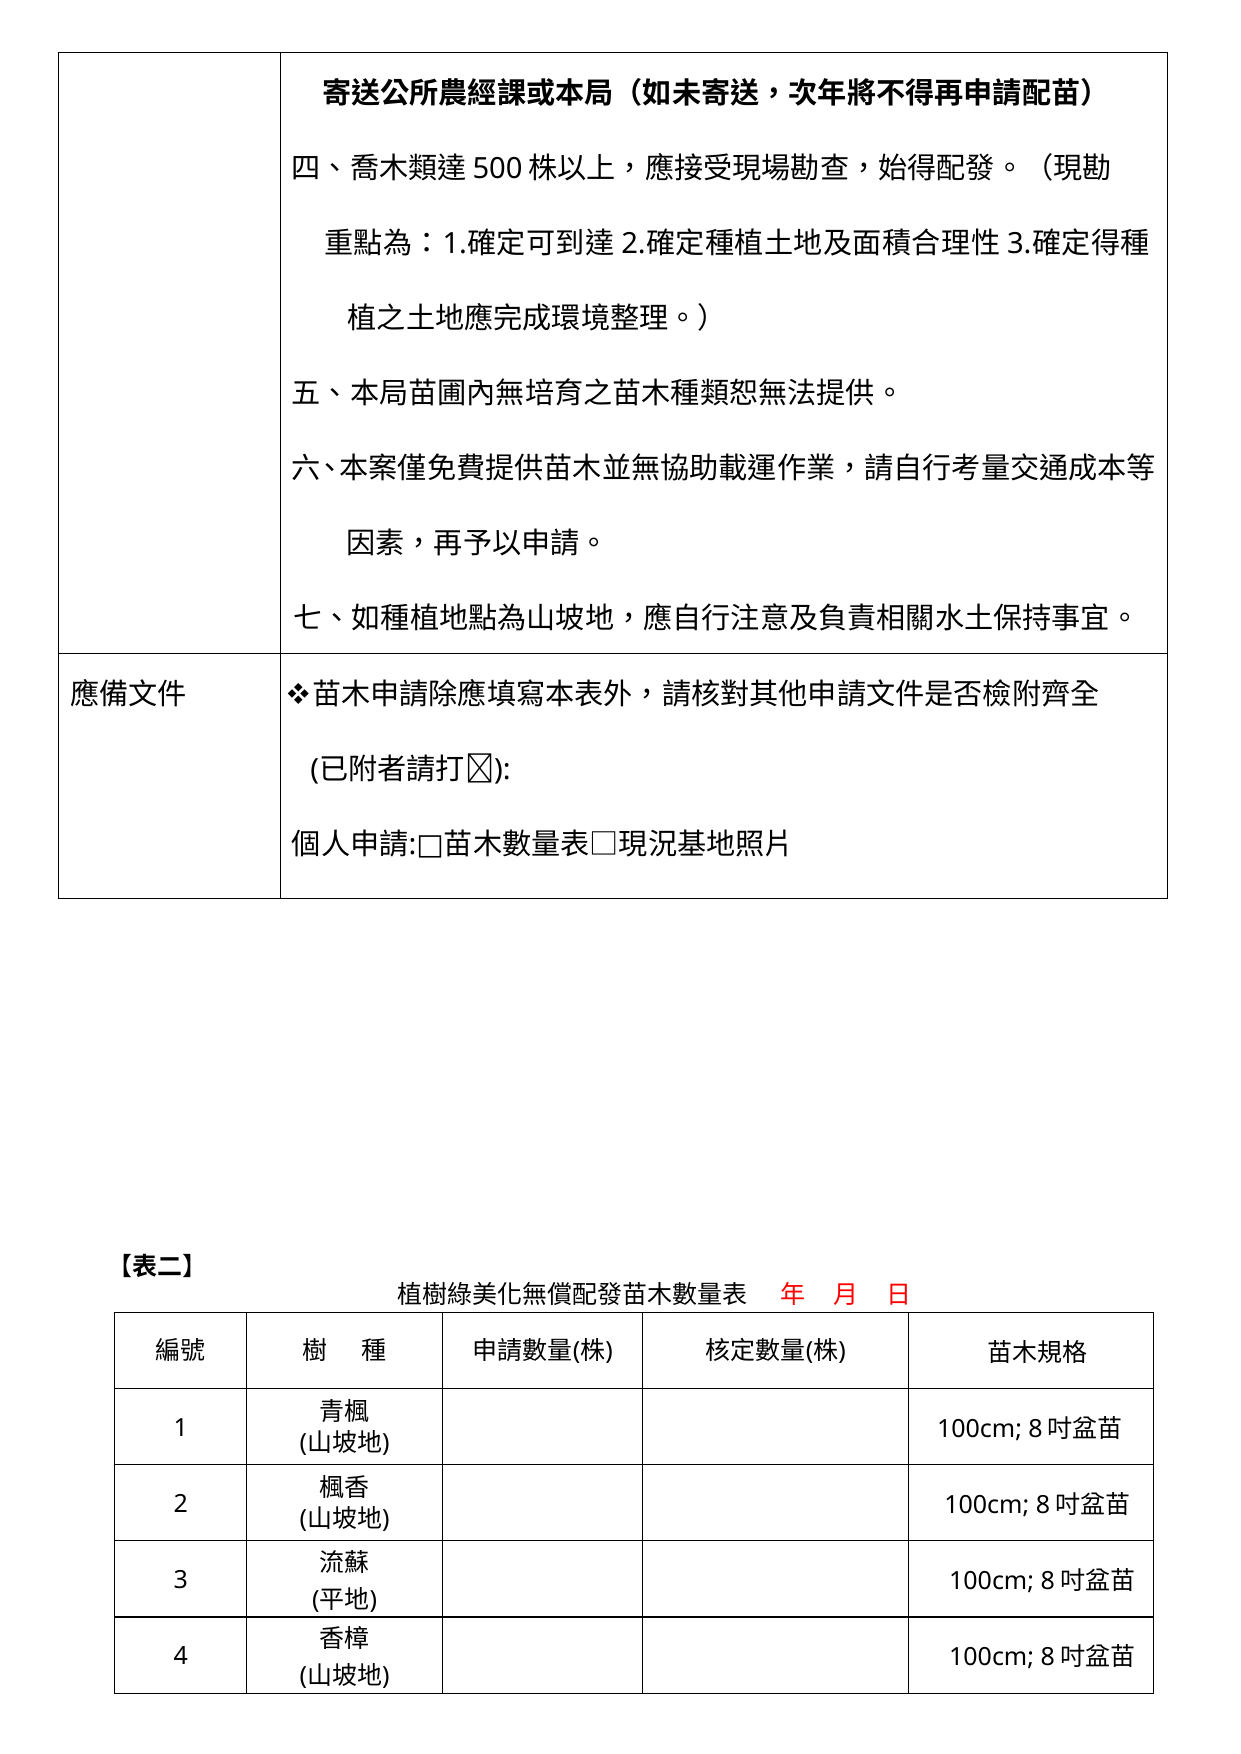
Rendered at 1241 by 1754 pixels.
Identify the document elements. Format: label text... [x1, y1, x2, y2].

table_cell 寄送公所農經課或本局（如未寄送，次年將不得再申請配苗） 四、喬木類達500株以上，應接受現場勘查，始得配發。（現勘 重點為：1.確定可到達2.確定種植土地及面積合理性3.確定得種植之土地應完成環境整理。） 五、本局苗圃內無培育之苗木種類恕無法提供。 六、本案僅免費提供苗木並無協助載運作業，請自行考量交通成本等因素，再予以申請。 七、如種植地點為山坡地，應自行注意及負責相關水土保持事宜。 [281, 53, 1167, 653]
table_cell 100cm; 8吋盆苗 [909, 1618, 1153, 1692]
table_cell [443, 1389, 642, 1464]
table_cell [59, 53, 280, 653]
table_header 編號 [115, 1313, 246, 1388]
table_cell 100cm; 8吋盆苗 [909, 1541, 1153, 1616]
table_cell [643, 1541, 908, 1616]
table_cell 香樟 (山坡地) [247, 1618, 442, 1692]
table_header 苗木規格 [909, 1313, 1153, 1388]
table_cell 流蘇 (平地) [247, 1541, 442, 1616]
table_cell [643, 1618, 908, 1692]
text 【表二】 [107, 1247, 281, 1283]
table_header 樹 種 [247, 1313, 442, 1388]
table_header 申請數量(株) [443, 1313, 642, 1388]
table_cell 3 [115, 1541, 246, 1616]
table_cell [643, 1389, 908, 1464]
table_cell [443, 1618, 642, 1692]
table_cell 應備文件 [59, 654, 280, 898]
table_cell [443, 1465, 642, 1540]
table_cell [643, 1465, 908, 1540]
table_cell 4 [115, 1618, 246, 1692]
table_cell 1 [115, 1389, 246, 1464]
text 植樹綠美化無償配發苗木數量表 年 月 日 [193, 1274, 1116, 1312]
table_cell 100cm; 8吋盆苗 [909, 1465, 1153, 1540]
table_cell 楓香 (山坡地) [247, 1465, 442, 1540]
table_cell 100cm; 8吋盆苗 [909, 1389, 1153, 1464]
table_cell 2 [115, 1465, 246, 1540]
table_header 核定數量(株) [643, 1313, 908, 1388]
table_cell 苗木申請除應填寫本表外，請核對其他申請文件是否檢附齊全 (已附者請打): 個人申請:□苗木數量表□現況基地照片 [281, 654, 1167, 898]
table_cell [443, 1541, 642, 1616]
table_cell 青楓 (山坡地) [247, 1389, 442, 1464]
